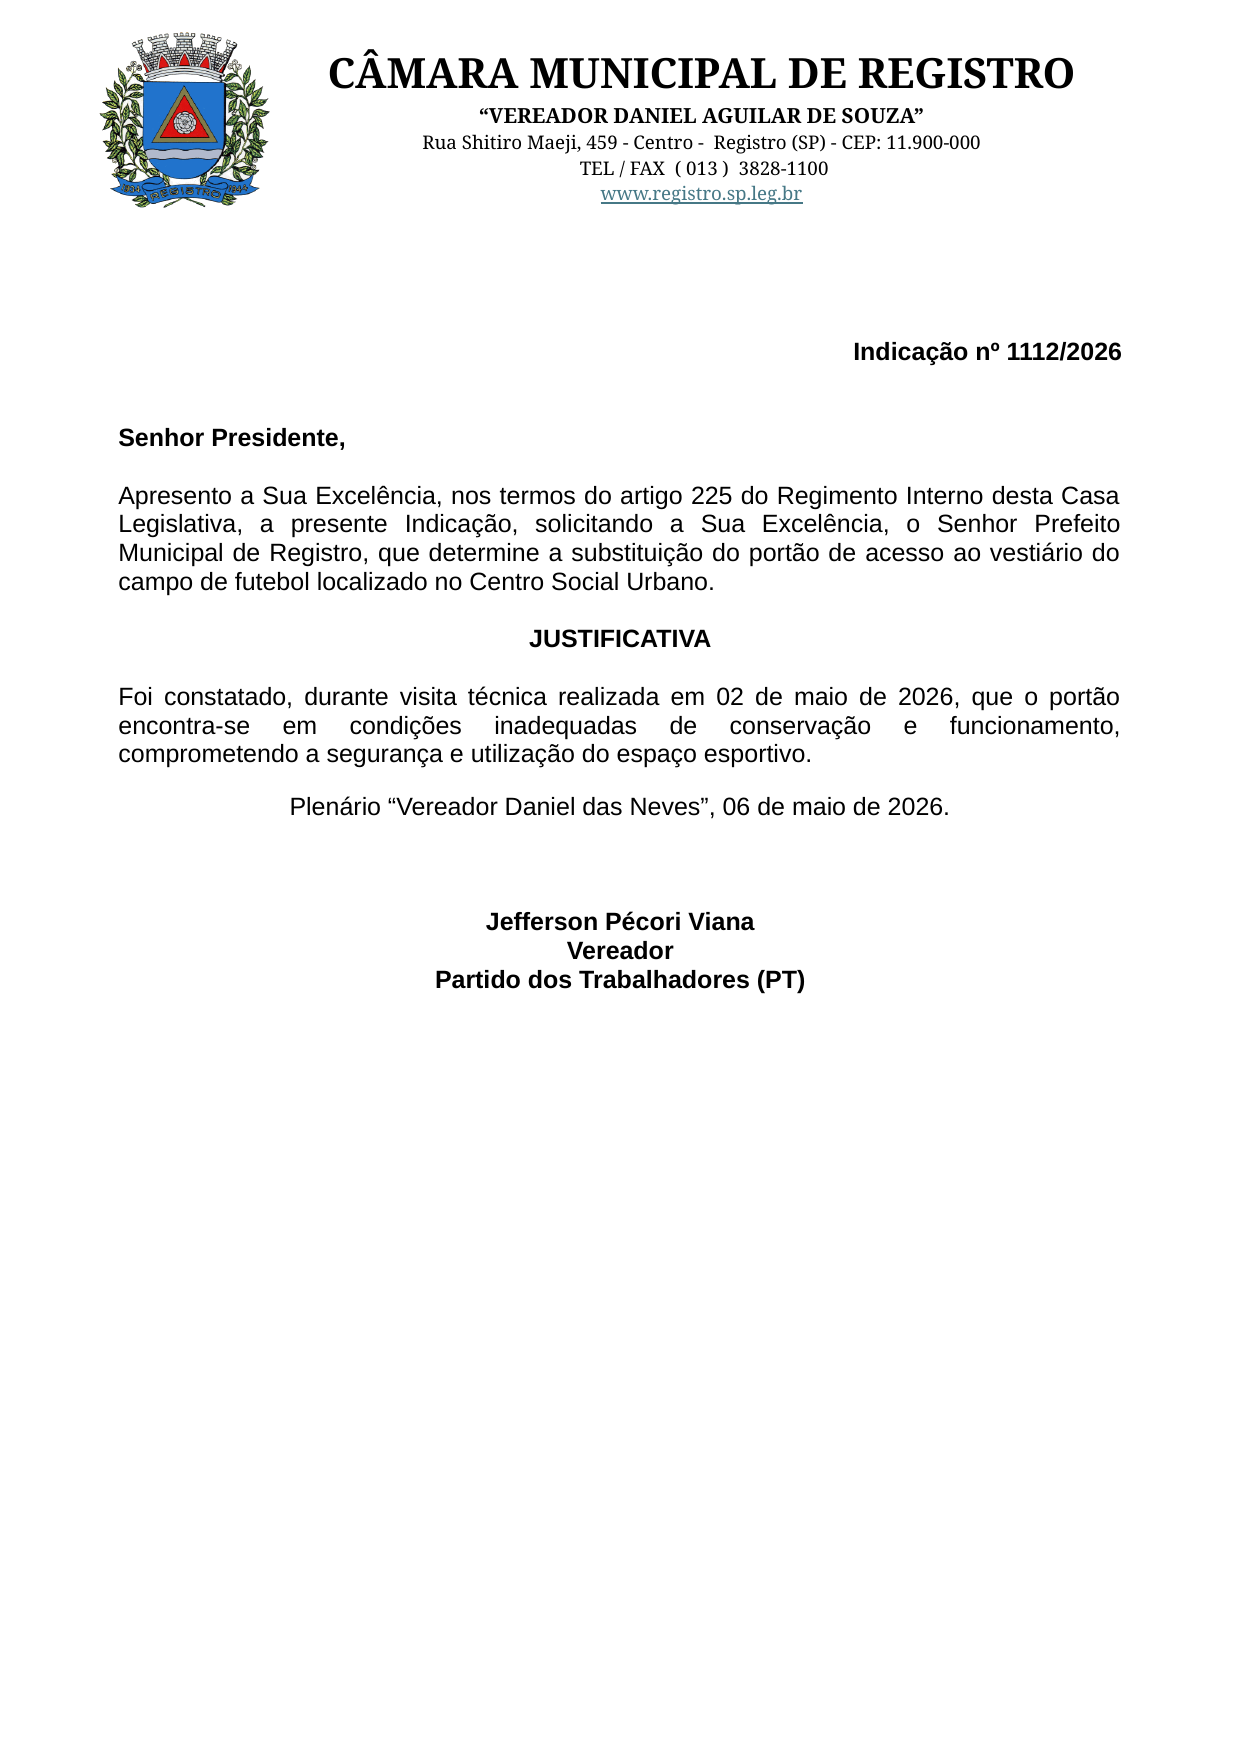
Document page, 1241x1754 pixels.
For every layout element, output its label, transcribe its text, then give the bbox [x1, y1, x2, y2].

text Partido dos Trabalhadores (PT) [118, 965, 1122, 993]
text Vereador [118, 936, 1122, 965]
text Foi constatado, durante visita técnica realizada em 02 de maio de 2026, que o portão encontra-se em condições inadequadas de conservação e funcionamento, comprometendo a segurança e utilização do espaço esportivo. [118, 682, 1122, 768]
text Indicação nº 1112/2026 [118, 337, 1122, 366]
text Senhor Presidente, [118, 423, 1122, 452]
text Apresento a Sua Excelência, nos termos do artigo 225 do Regimento Interno desta Casa Legislativa, a presente Indicação, solicitando a Sua Excelência, o Senhor Prefeito Municipal de Registro, que determine a substituição do portão de acesso ao vestiário do campo de futebol localizado no Centro Social Urbano. [118, 481, 1122, 596]
picture [95, 26, 274, 213]
text JUSTIFICATIVA [118, 624, 1122, 653]
text Jefferson Pécori Viana [118, 907, 1122, 936]
text Plenário “Vereador Daniel das Neves”, 06 de maio de 2026. [118, 792, 1122, 821]
